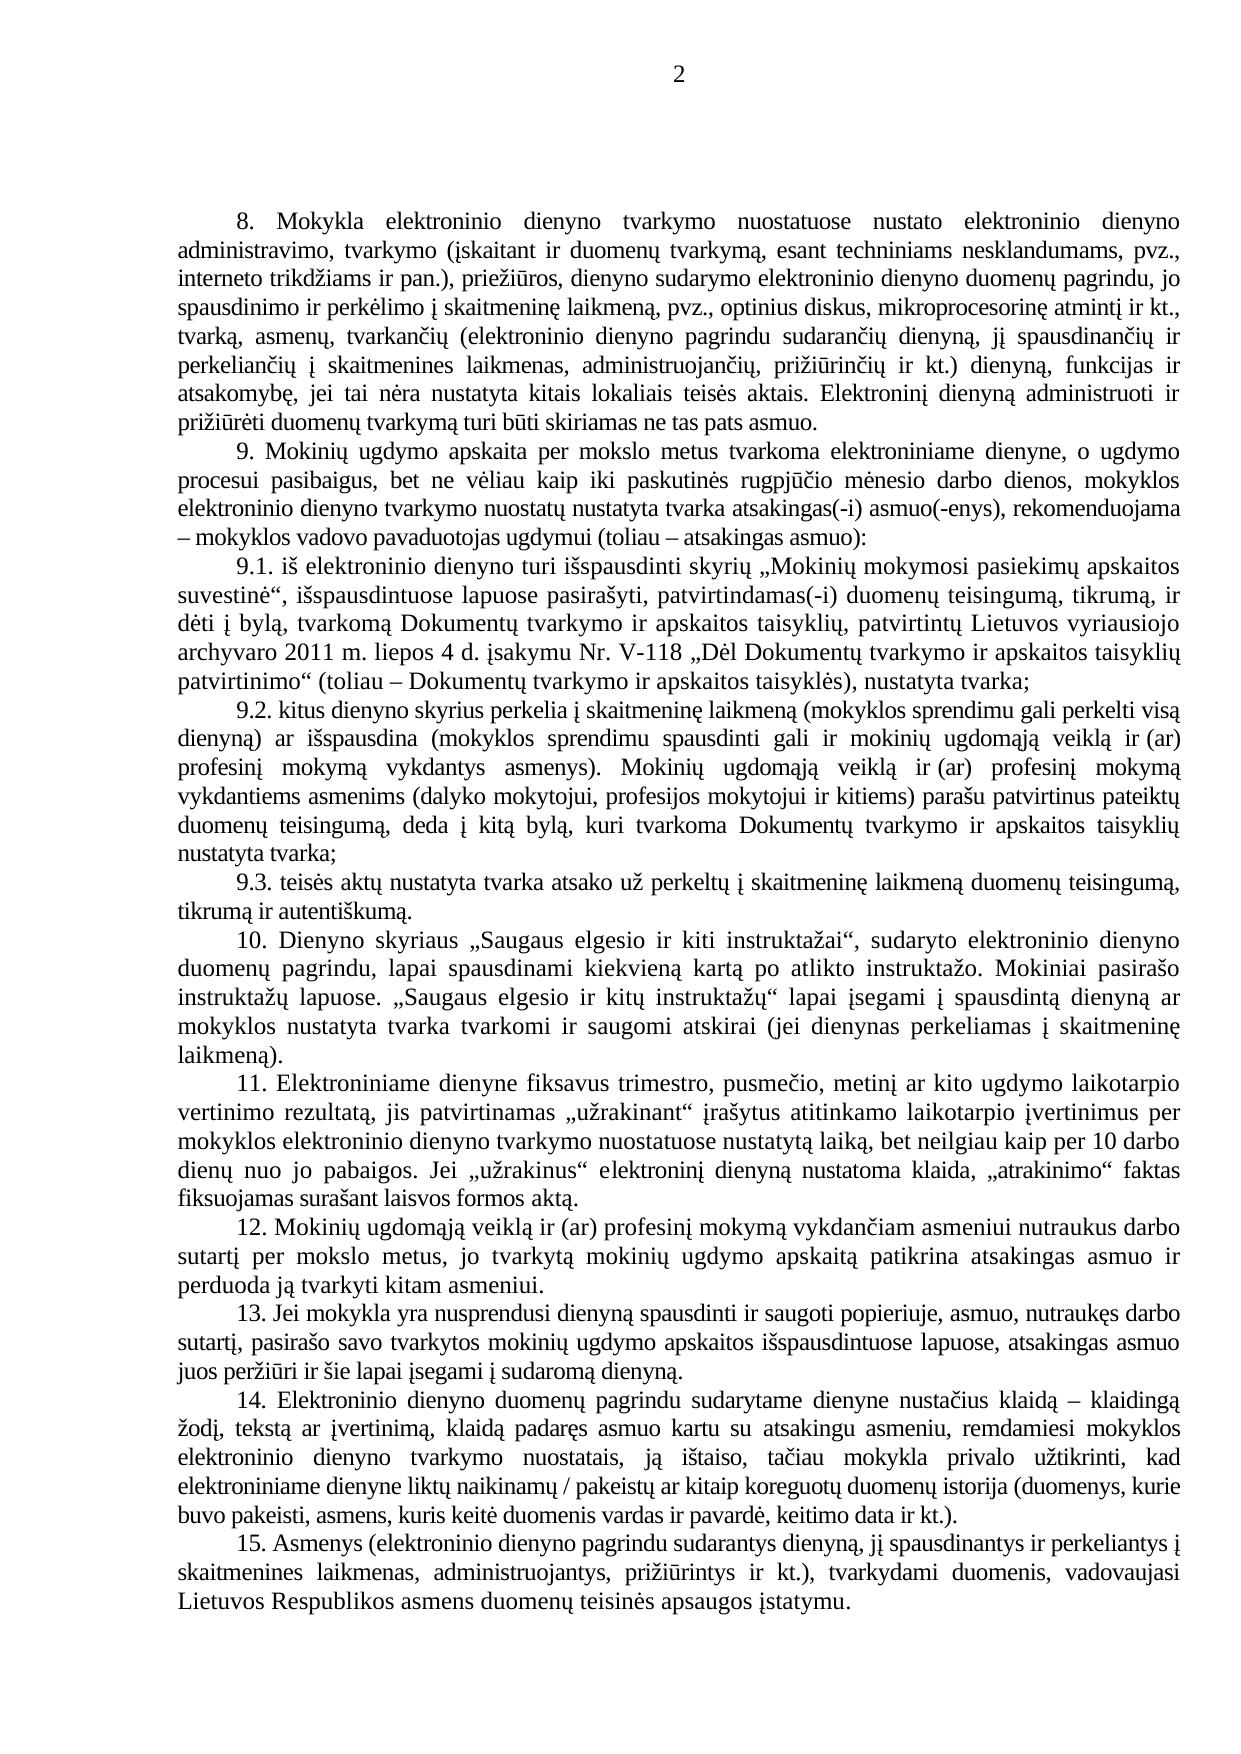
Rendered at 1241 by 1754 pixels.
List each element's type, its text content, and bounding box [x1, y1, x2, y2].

text 9. Mokinių ugdymo apskaita per mokslo metus tvarkoma elektroniniame dienyne, o ugdymo procesui pasibaigus, bet ne vėliau kaip iki paskutinės rugpjūčio mėnesio darbo dienos, mokyklos elektroninio dienyno tvarkymo nuostatų nustatyta tvarka atsakingas(-i) asmuo(-enys), rekomenduojama – mokyklos vadovo pavaduotojas ugdymui (toliau – atsakingas asmuo): [177, 436, 1181, 551]
text 12. Mokinių ugdomąją veiklą ir (ar) profesinį mokymą vykdančiam asmeniui nutraukus darbo sutartį per mokslo metus, jo tvarkytą mokinių ugdymo apskaitą patikrina atsakingas asmuo ir perduoda ją tvarkyti kitam asmeniui. [177, 1212, 1181, 1298]
text 13. Jei mokykla yra nusprendusi dienyną spausdinti ir saugoti popieriuje, asmuo, nutraukęs darbo sutartį, pasirašo savo tvarkytos mokinių ugdymo apskaitos išspausdintuose lapuose, atsakingas asmuo juos peržiūri ir šie lapai įsegami į sudaromą dienyną. [177, 1298, 1181, 1385]
text 10. Dienyno skyriaus „Saugaus elgesio ir kiti instruktažai“, sudaryto elektroninio dienyno duomenų pagrindu, lapai spausdinami kiekvieną kartą po atlikto instruktažo. Mokiniai pasirašo instruktažų lapuose. „Saugaus elgesio ir kitų instruktažų“ lapai įsegami į spausdintą dienyną ar mokyklos nustatyta tvarka tvarkomi ir saugomi atskirai (jei dienynas perkeliamas į skaitmeninę laikmeną). [177, 925, 1181, 1068]
text 9.3. teisės aktų nustatyta tvarka atsako už perkeltų į skaitmeninę laikmeną duomenų teisingumą, tikrumą ir autentiškumą. [177, 867, 1181, 925]
text 11. Elektroniniame dienyne fiksavus trimestro, pusmečio, metinį ar kito ugdymo laikotarpio vertinimo rezultatą, jis patvirtinamas „užrakinant“ įrašytus atitinkamo laikotarpio įvertinimus per mokyklos elektroninio dienyno tvarkymo nuostatuose nustatytą laiką, bet neilgiau kaip per 10 darbo dienų nuo jo pabaigos. Jei „užrakinus“ elektroninį dienyną nustatoma klaida, „atrakinimo“ faktas fiksuojamas surašant laisvos formos aktą. [177, 1068, 1181, 1212]
text 15. Asmenys (elektroninio dienyno pagrindu sudarantys dienyną, jį spausdinantys ir perkeliantys į skaitmenines laikmenas, administruojantys, prižiūrintys ir kt.), tvarkydami duomenis, vadovaujasi Lietuvos Respublikos asmens duomenų teisinės apsaugos įstatymu. [177, 1528, 1181, 1615]
text 9.2. kitus dienyno skyrius perkelia į skaitmeninę laikmeną (mokyklos sprendimu gali perkelti visą dienyną) ar išspausdina (mokyklos sprendimu spausdinti gali ir mokinių ugdomąją veiklą ir (ar) profesinį mokymą vykdantys asmenys). Mokinių ugdomąją veiklą ir (ar) profesinį mokymą vykdantiems asmenims (dalyko mokytojui, profesijos mokytojui ir kitiems) parašu patvirtinus pateiktų duomenų teisingumą, deda į kitą bylą, kuri tvarkoma Dokumentų tvarkymo ir apskaitos taisyklių nustatyta tvarka; [177, 695, 1181, 867]
text 14. Elektroninio dienyno duomenų pagrindu sudarytame dienyne nustačius klaidą – klaidingą žodį, tekstą ar įvertinimą, klaidą padaręs asmuo kartu su atsakingu asmeniu, remdamiesi mokyklos elektroninio dienyno tvarkymo nuostatais, ją ištaiso, tačiau mokykla privalo užtikrinti, kad elektroniniame dienyne liktų naikinamų / pakeistų ar kitaip koreguotų duomenų istorija (duomenys, kurie buvo pakeisti, asmens, kuris keitė duomenis vardas ir pavardė, keitimo data ir kt.). [177, 1385, 1181, 1528]
text 8. Mokykla elektroninio dienyno tvarkymo nuostatuose nustato elektroninio dienyno administravimo, tvarkymo (įskaitant ir duomenų tvarkymą, esant techniniams nesklandumams, pvz., interneto trikdžiams ir pan.), priežiūros, dienyno sudarymo elektroninio dienyno duomenų pagrindu, jo spausdinimo ir perkėlimo į skaitmeninę laikmeną, pvz., optinius diskus, mikroprocesorinę atmintį ir kt., tvarką, asmenų, tvarkančių (elektroninio dienyno pagrindu sudarančių dienyną, jį spausdinančių ir perkeliančių į skaitmenines laikmenas, administruojančių, prižiūrinčių ir kt.) dienyną, funkcijas ir atsakomybę, jei tai nėra nustatyta kitais lokaliais teisės aktais. Elektroninį dienyną administruoti ir prižiūrėti duomenų tvarkymą turi būti skiriamas ne tas pats asmuo. [177, 206, 1181, 436]
text 9.1. iš elektroninio dienyno turi išspausdinti skyrių „Mokinių mokymosi pasiekimų apskaitos suvestinė“, išspausdintuose lapuose pasirašyti, patvirtindamas(-i) duomenų teisingumą, tikrumą, ir dėti į bylą, tvarkomą Dokumentų tvarkymo ir apskaitos taisyklių, patvirtintų Lietuvos vyriausiojo archyvaro 2011 m. liepos 4 d. įsakymu Nr. V-118 „Dėl Dokumentų tvarkymo ir apskaitos taisyklių patvirtinimo“ (toliau – Dokumentų tvarkymo ir apskaitos taisyklės), nustatyta tvarka; [177, 551, 1181, 695]
